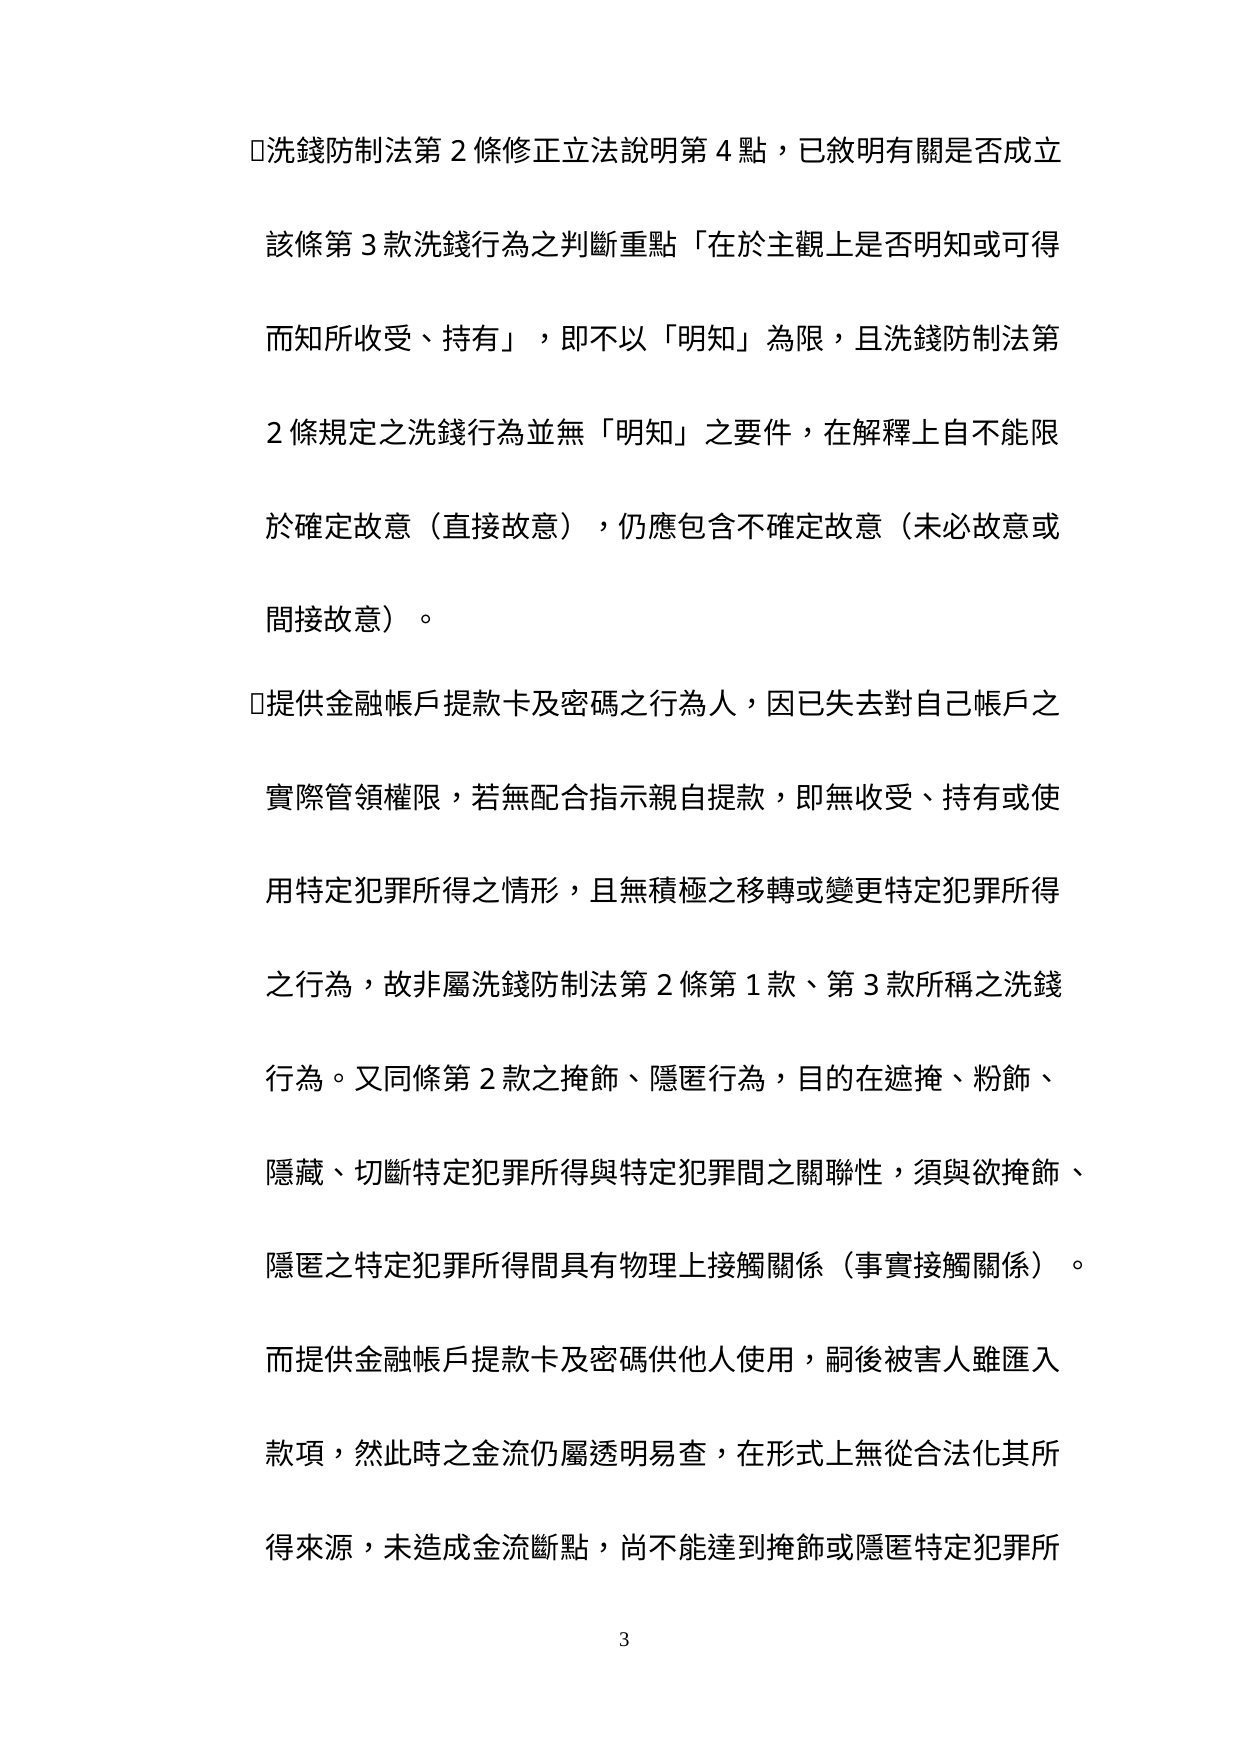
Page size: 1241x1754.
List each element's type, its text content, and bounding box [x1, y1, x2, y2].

text 提供金融帳戶提款卡及密碼之行為人，因已失去對自己帳戶之實際管領權限，若無配合指示親自提款，即無收受、持有或使用特定犯罪所得之情形，且無積極之移轉或變更特定犯罪所得之行為，故非屬洗錢防制法第2條第1款、第3款所稱之洗錢行為。又同條第2款之掩飾、隱匿行為，目的在遮掩、粉飾、隱藏、切斷特定犯罪所得與特定犯罪間之關聯性，須與欲掩飾、隱匿之特定犯罪所得間具有物理上接觸關係（事實接觸關係）。而提供金融帳戶提款卡及密碼供他人使用，嗣後被害人雖匯入款項，然此時之金流仍屬透明易查，在形式上無從合法化其所得來源，未造成金流斷點，尚不能達到掩飾或隱匿特定犯罪所得之來源、去向及所在之作用，須待款項遭提領後，始產生掩飾、隱匿之結果，若無參與後續之提款行為，即非同條第2款所指洗錢行為，無從成立一般洗錢罪之直接正犯。 [177, 660, 1063, 1566]
text 洗錢防制法第2條修正立法說明第4點，已敘明有關是否成立該條第3款洗錢行為之判斷重點「在於主觀上是否明知或可得而知所收受、持有」，即不以「明知」為限，且洗錢防制法第2條規定之洗錢行為並無「明知」之要件，在解釋上自不能限於確定故意（直接故意），仍應包含不確定故意（未必故意或間接故意）。 [177, 108, 1063, 639]
